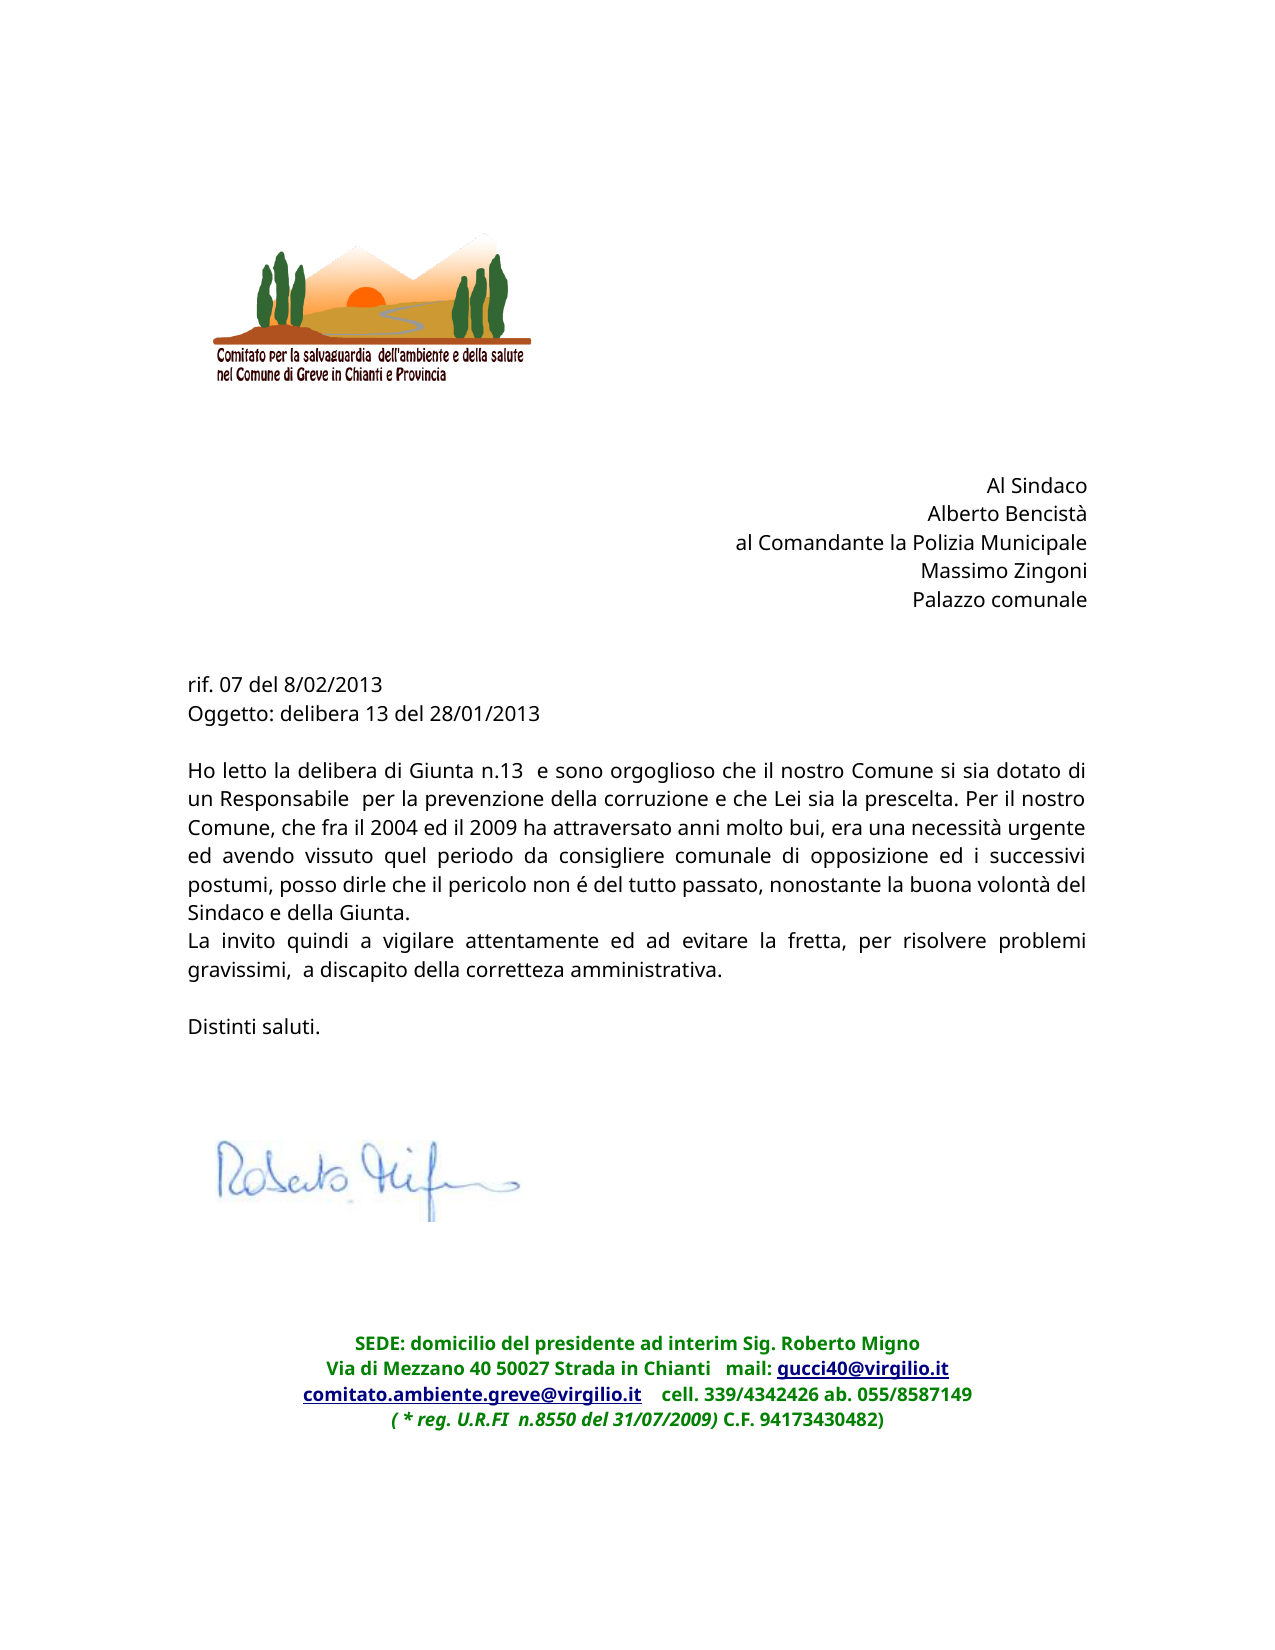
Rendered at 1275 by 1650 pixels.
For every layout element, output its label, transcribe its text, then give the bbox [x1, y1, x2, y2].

text Al Sindaco [187, 471, 1087, 499]
text Alberto Bencistà [187, 499, 1087, 528]
text rif. 07 del 8/02/2013 [187, 670, 1087, 699]
text Distinti saluti. [187, 1012, 1087, 1041]
text Ho letto la delibera di Giunta n.13 e sono orgoglioso che il nostro Comune si sia dotato di un Responsabile per la prevenzione della corruzione e che Lei sia la prescelta. Per il nostro Comune, che fra il 2004 ed il 2009 ha attraversato anni molto bui, era una necessità urgente ed avendo vissuto quel periodo da consigliere comunale di opposizione ed i successivi postumi, posso dirle che il pericolo non é del tutto passato, nonostante la buona volontà del Sindaco e della Giunta. [187, 756, 1087, 927]
text al Comandante la Polizia Municipale [187, 528, 1087, 556]
text SEDE: domicilio del presidente ad interim Sig. Roberto Migno [187, 1330, 1087, 1356]
text La invito quindi a vigilare attentamente ed ad evitare la fretta, per risolvere problemi gravissimi, a discapito della corretteza amministrativa. [187, 927, 1087, 983]
text Massimo Zingoni [187, 556, 1087, 585]
text Via di Mezzano 40 50027 Strada in Chianti mail: gucci40@virgilio.it comitato.ambiente.greve@virgilio.it cell. 339/4342426 ab. 055/8587149 ( * reg. U.R.FI n.8550 del 31/07/2009) C.F. 94173430482) [187, 1356, 1087, 1432]
picture [204, 227, 537, 405]
text Oggetto: delibera 13 del 28/01/2013 [187, 699, 1087, 727]
text Palazzo comunale [187, 585, 1087, 613]
